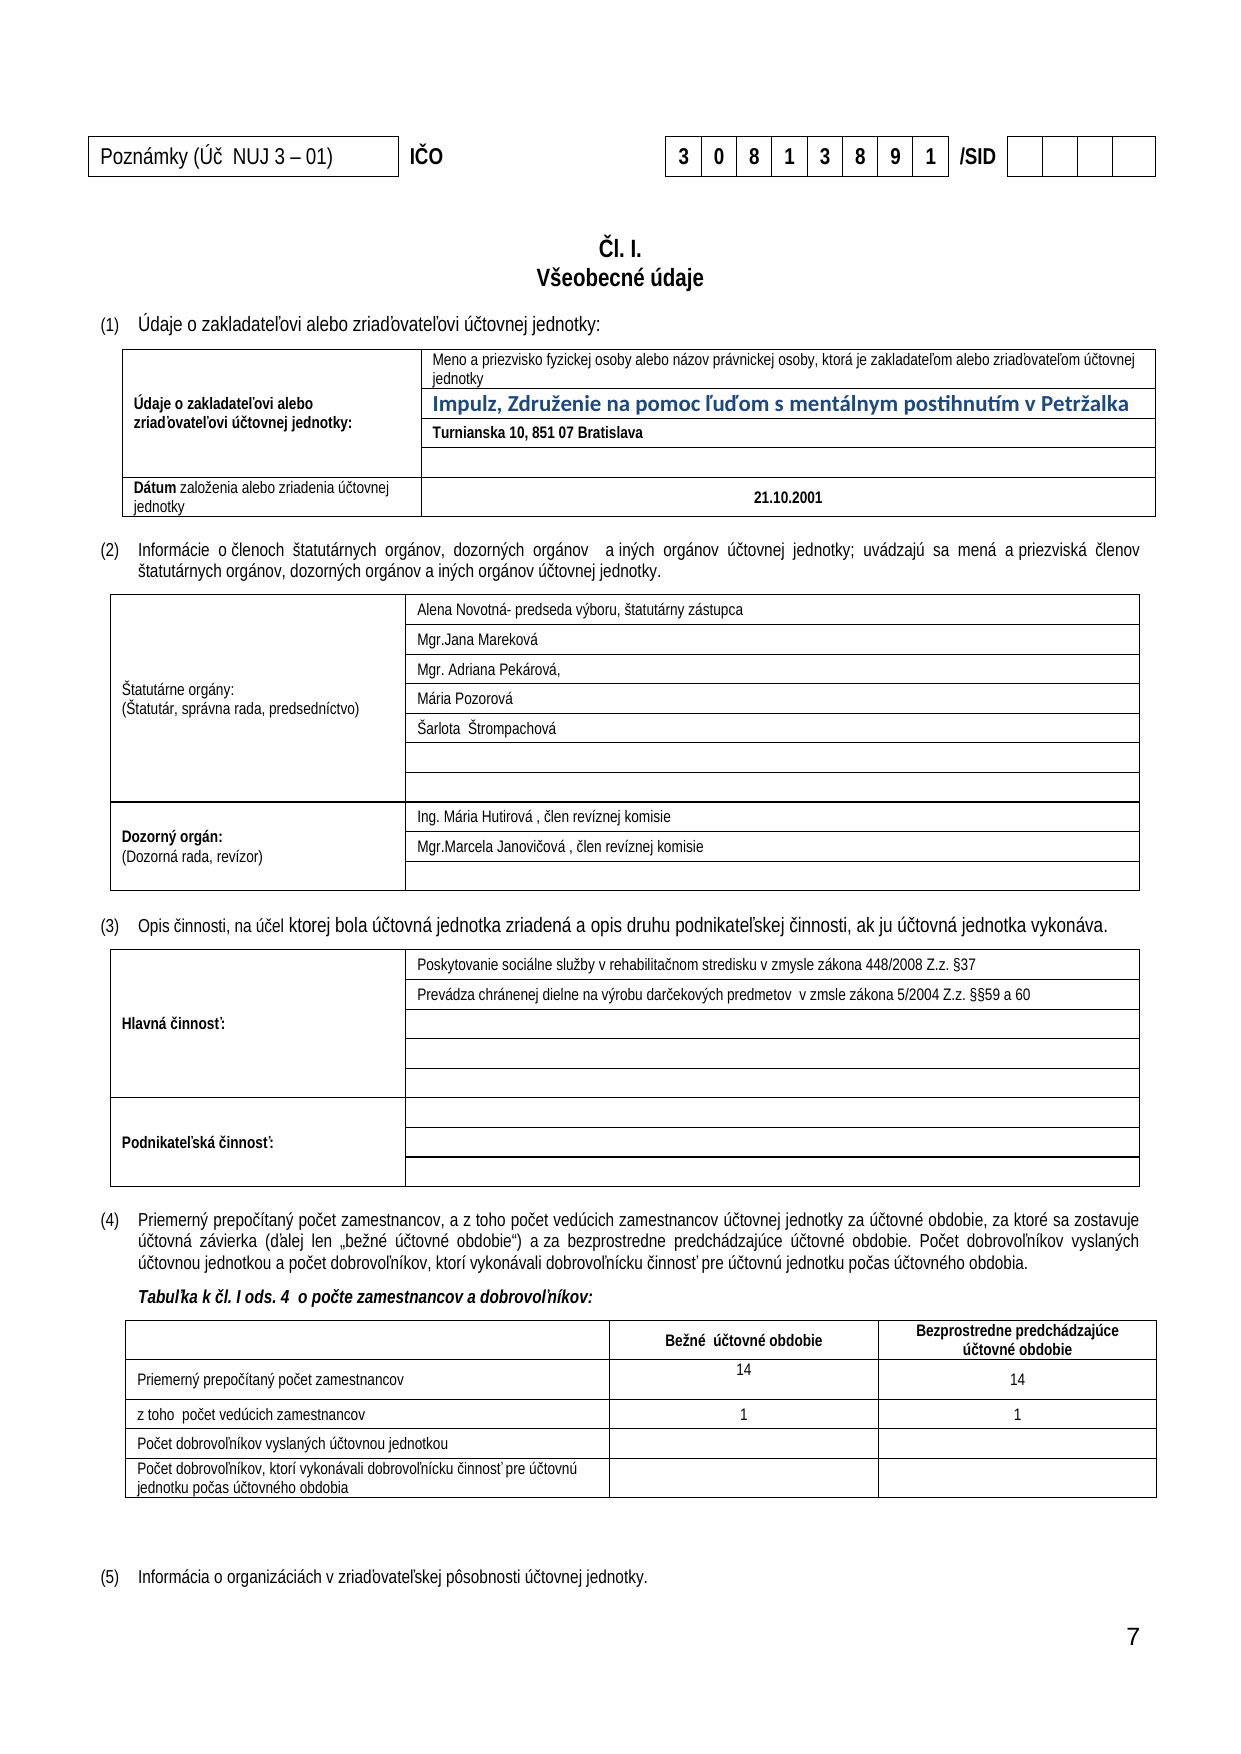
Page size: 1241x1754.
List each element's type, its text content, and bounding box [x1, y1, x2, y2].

table_header 1 [772, 137, 807, 176]
text Všeobecné údaje [100, 263, 1140, 291]
table_cell [422, 448, 1155, 477]
table_cell Šarlota Štrompachová [406, 714, 1139, 742]
table_cell Prevádza chránenej dielne na výrobu darčekových predmetov v zmsle zákona 5/2004 Z.z. §§59 a 60 [406, 980, 1139, 1008]
table_cell z toho počet vedúcich zamestnancov [126, 1400, 609, 1428]
list Opis činnosti, na účel ktorej bola účtovná jednotka zriadená a opis druhu podnikateľskej činnosti, ak ju účtovná jednotka vykonáva. [100, 913, 1140, 937]
table_header [1008, 137, 1042, 176]
table_header Štatutárne orgány: (Štatutár, správna rada, predsedníctvo) [111, 595, 405, 801]
table_header Bežné účtovné obdobie [610, 1321, 878, 1359]
table_cell 14 [879, 1360, 1156, 1398]
table_cell [406, 1158, 1139, 1186]
table_cell Dátum založenia alebo zriadenia účtovnej jednotky [123, 478, 421, 516]
table_cell Turnianska 10, 851 07 Bratislava [422, 419, 1155, 447]
table_cell Mgr. Adriana Pekárová, [406, 655, 1139, 683]
table_cell [879, 1459, 1156, 1497]
list Údaje o zakladateľovi alebo zriaďovateľovi účtovnej jednotky: [100, 312, 1140, 336]
table_header IČO [399, 136, 665, 176]
table_header Alena Novotná- predseda výboru, štatutárny zástupca [406, 595, 1139, 624]
table_cell Priemerný prepočítaný počet zamestnancov [126, 1360, 609, 1398]
table_header [1043, 137, 1077, 176]
table_cell 1 [610, 1400, 878, 1428]
table_cell [406, 1098, 1139, 1127]
table_header Meno a priezvisko fyzickej osoby alebo názov právnickej osoby, ktorá je zakladateľom alebo zriaďovateľom účtovnej jednotky [422, 350, 1155, 388]
table_header /SID [949, 136, 1007, 176]
text Tabuľka k čl. I ods. 4 o počte zamestnancov a dobrovoľníkov: [100, 1286, 1140, 1307]
table_cell 1 [879, 1400, 1156, 1428]
list Priemerný prepočítaný počet zamestnancov, a z toho počet vedúcich zamestnancov účtovnej jednotky za účtovné obdobie, za ktoré sa zostavuje účtovná závierka (ďalej len „bežné účtovné obdobie“) a za bezprostredne predchádzajúce účtovné obdobie. Počet dobrovoľníkov vyslaných účtovnou jednotkou a počet dobrovoľníkov, ktorí vykonávali dobrovoľnícku činnosť pre účtovnú jednotku počas účtovného obdobia. [100, 1208, 1140, 1273]
table_header [126, 1321, 609, 1359]
table_header [1078, 137, 1112, 176]
table_header 3 [808, 137, 842, 176]
table_cell Počet dobrovoľníkov vyslaných účtovnou jednotkou [126, 1429, 609, 1458]
table_cell [406, 1039, 1139, 1068]
table_cell [406, 743, 1139, 772]
table_cell Dozorný orgán: (Dozorná rada, revízor) [111, 803, 405, 890]
table_header 3 [666, 137, 701, 176]
list Informácie o členoch štatutárnych orgánov, dozorných orgánov a iných orgánov účtovnej jednotky; uvádzajú sa mená a priezviská členov štatutárnych orgánov, dozorných orgánov a iných orgánov účtovnej jednotky. [100, 539, 1140, 582]
table_header Poznámky (Úč NUJ 3 – 01) [89, 137, 398, 176]
table_cell [406, 1010, 1139, 1038]
table_cell [406, 773, 1139, 801]
table_header 0 [702, 137, 736, 176]
table_header Údaje o zakladateľovi alebo zriaďovateľovi účtovnej jednotky: [123, 350, 421, 477]
table_cell [406, 1069, 1139, 1097]
table_cell Impulz, Združenie na pomoc ľuďom s mentálnym postihnutím v Petržalka [422, 389, 1155, 418]
table_cell Mgr.Jana Mareková [406, 625, 1139, 653]
table_header 8 [737, 137, 771, 176]
table_cell [610, 1459, 878, 1497]
table_cell Podnikateľská činnosť: [111, 1098, 405, 1186]
table_cell [406, 1128, 1139, 1156]
table_header 9 [878, 137, 912, 176]
table_cell Ing. Mária Hutirová , člen revíznej komisie [406, 803, 1139, 831]
table_header Bezprostredne predchádzajúce účtovné obdobie [879, 1321, 1156, 1359]
table_cell 14 [610, 1360, 878, 1398]
table_cell Počet dobrovoľníkov, ktorí vykonávali dobrovoľnícku činnosť pre účtovnú jednotku počas účtovného obdobia [126, 1459, 609, 1497]
text Čl. I. [100, 234, 1140, 263]
table_cell 21.10.2001 [422, 478, 1155, 516]
table_header [1113, 137, 1155, 176]
table_cell [879, 1429, 1156, 1458]
table_header Poskytovanie sociálne služby v rehabilitačnom stredisku v zmysle zákona 448/2008 Z.z. §37 [406, 950, 1139, 979]
table_header 1 [913, 137, 948, 176]
table_cell [406, 862, 1139, 890]
table_cell Mária Pozorová [406, 684, 1139, 713]
table_cell Mgr.Marcela Janovičová , člen revíznej komisie [406, 832, 1139, 861]
table_header Hlavná činnosť: [111, 950, 405, 1097]
list Informácia o organizáciách v zriaďovateľskej pôsobnosti účtovnej jednotky. [100, 1566, 1140, 1588]
table_cell [610, 1429, 878, 1458]
table_header 8 [843, 137, 877, 176]
